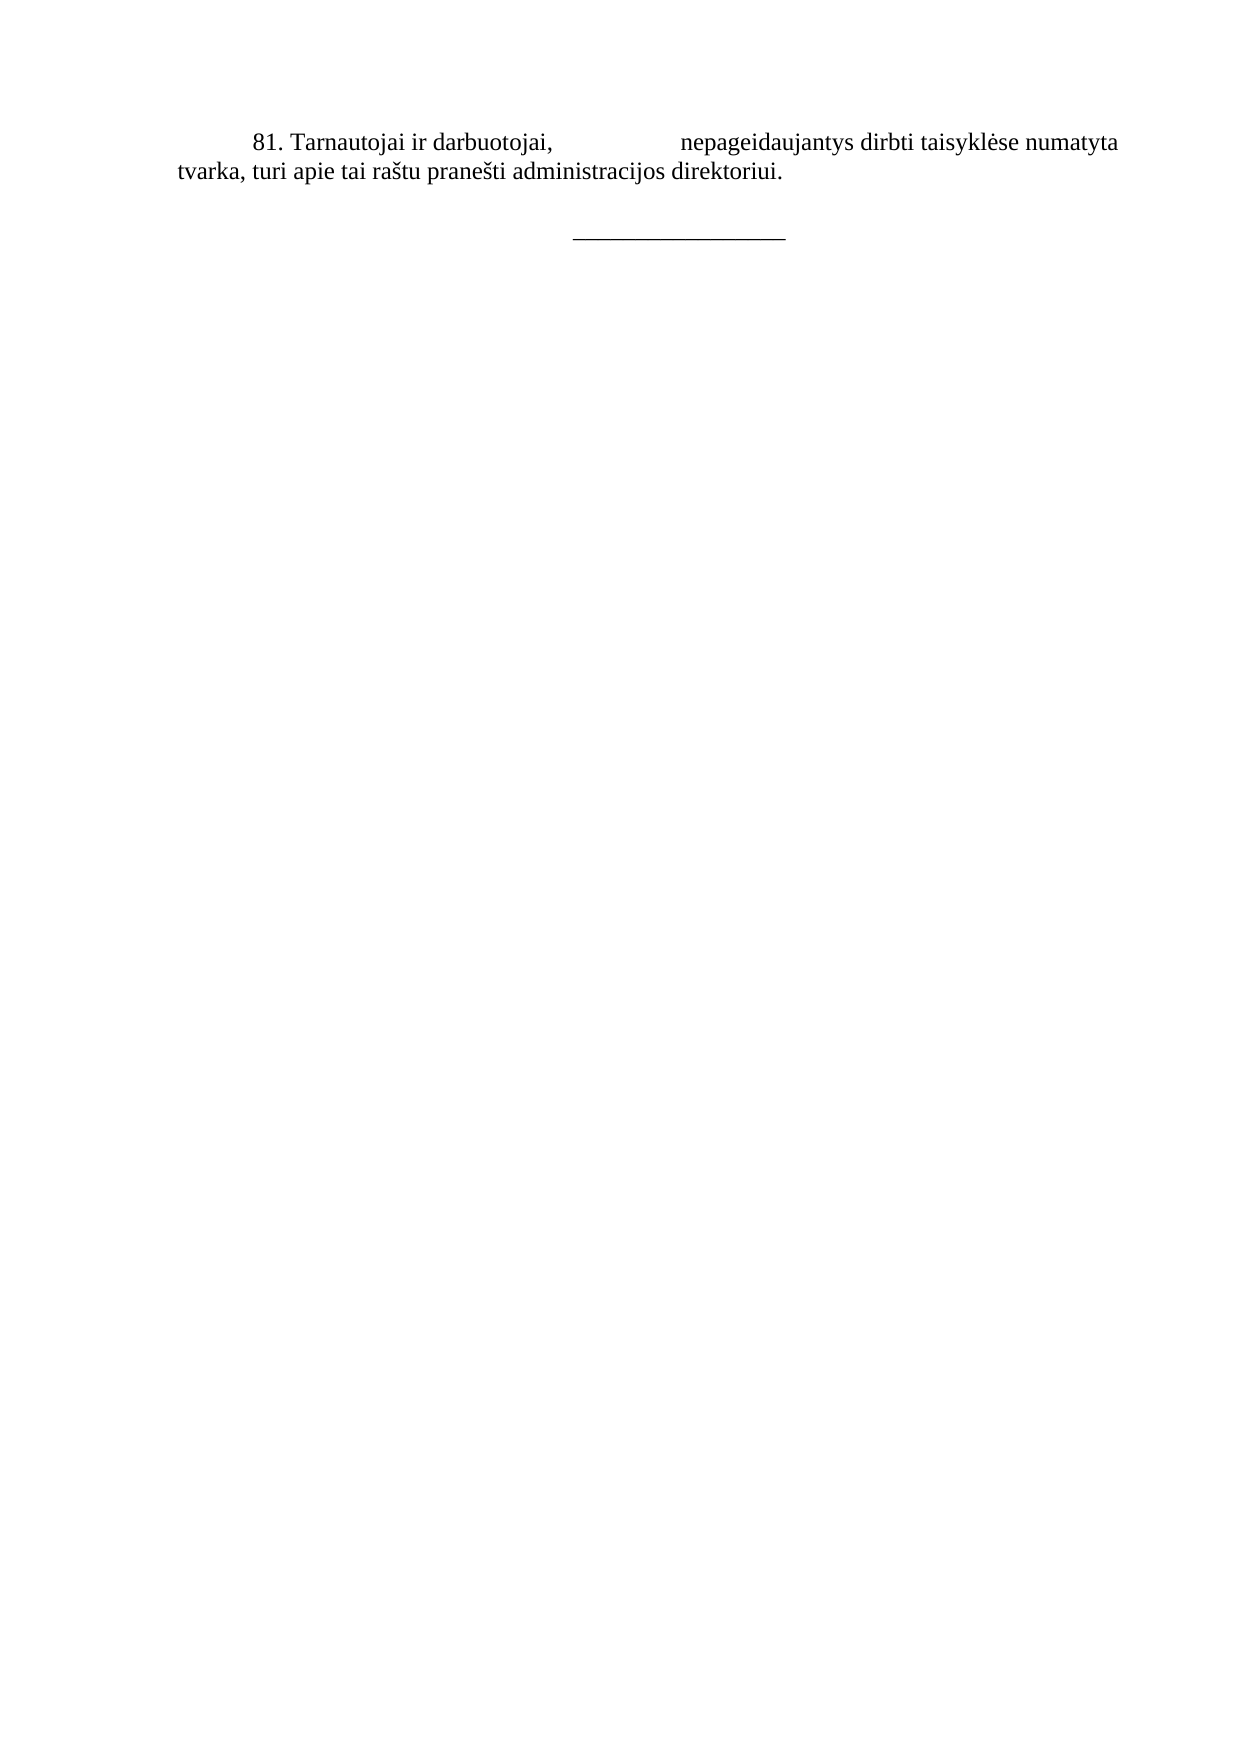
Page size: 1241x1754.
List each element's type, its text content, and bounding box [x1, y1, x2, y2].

text _________________ [177, 214, 1181, 242]
text 81. Tarnautojai ir darbuotojai, nepageidaujantys dirbti taisyklėse numatyta tvarka, turi apie tai raštu pranešti administracijos direktoriui. [177, 127, 1181, 185]
